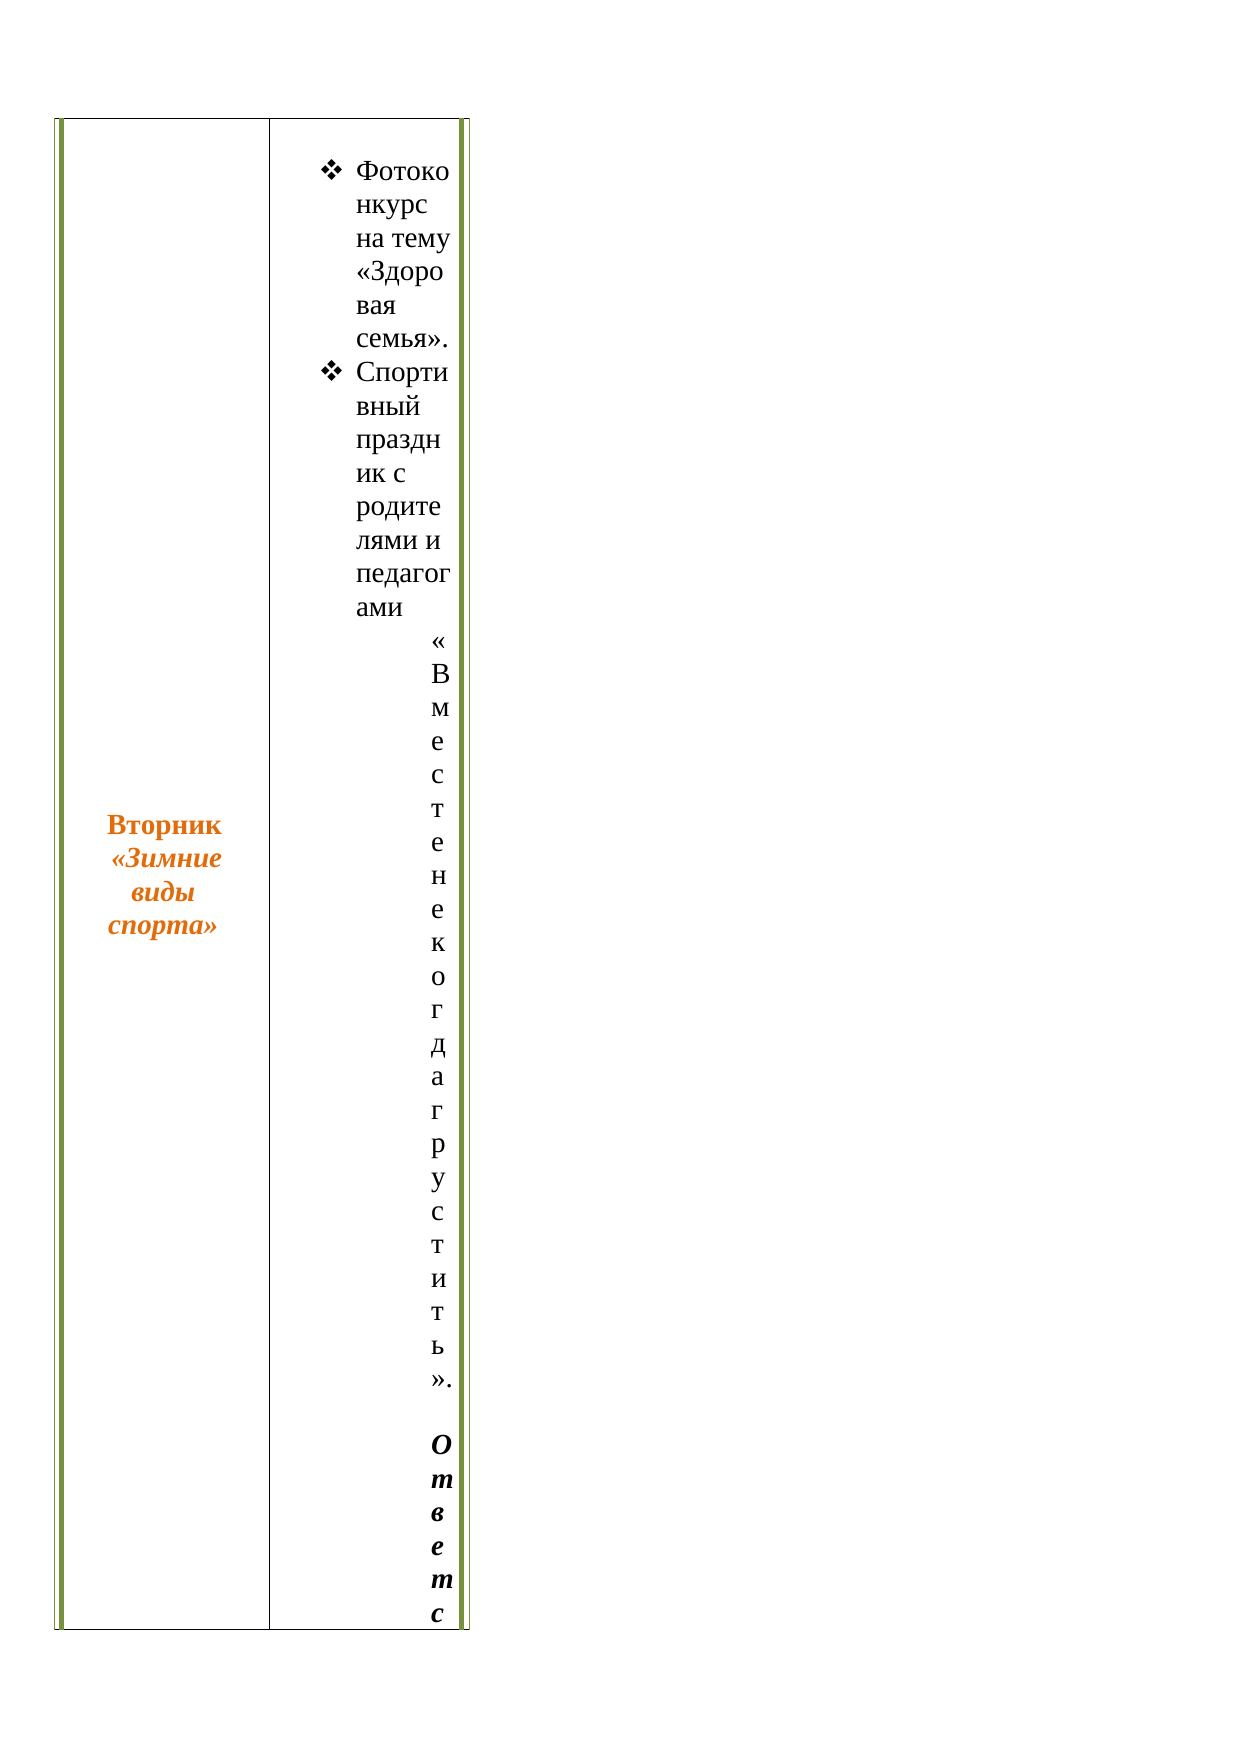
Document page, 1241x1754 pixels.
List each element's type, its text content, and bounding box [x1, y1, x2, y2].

table_cell Вторник «Зимние виды спорта» [64, 119, 269, 1629]
table_cell Фотоконкурс на тему «Здоровая семья». Спортивный праздник с родителями и педагогами «Вместе некогда грустить». Ответс [270, 119, 459, 1629]
